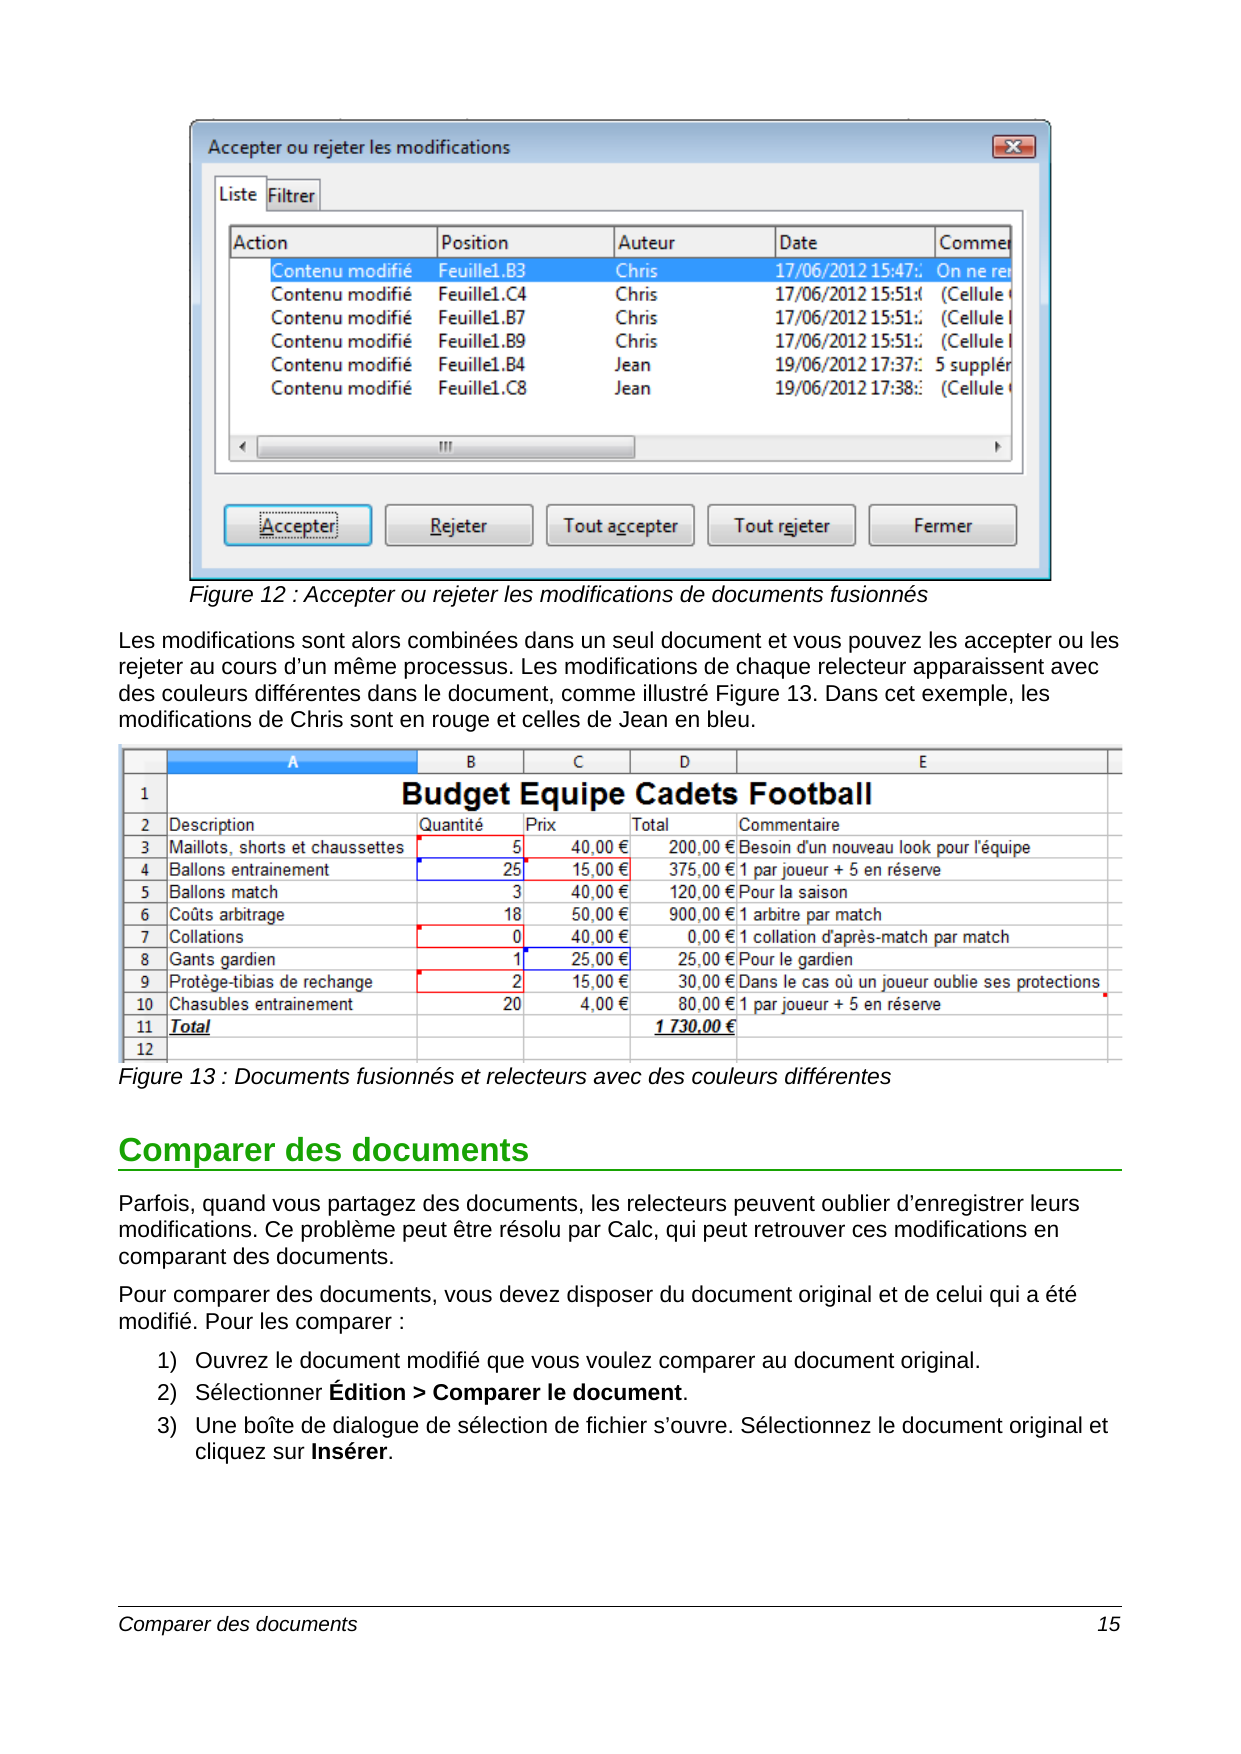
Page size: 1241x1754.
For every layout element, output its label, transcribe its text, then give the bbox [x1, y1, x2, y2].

picture [188, 118, 1052, 581]
list Sélectionner Édition > Comparer le document. [177, 1379, 1122, 1406]
list Ouvrez le document modifié que vous voulez comparer au document original. [177, 1347, 1122, 1373]
text Parfois, quand vous partagez des documents, les relecteurs peuvent oublier d’enregistrer leurs modifications. Ce problème peut être résolu par Calc, qui peut retrouver ces modifications en comparant des documents. [118, 1190, 1122, 1269]
text Pour comparer des documents, vous devez disposer du document original et de celui qui a été modifié. Pour les comparer : [118, 1281, 1122, 1334]
picture [118, 744, 1123, 1063]
subtitle Comparer des documents [118, 1131, 1122, 1169]
text Les modifications sont alors combinées dans un seul document et vous pouvez les accepter ou les rejeter au cours d’un même processus. Les modifications de chaque relecteur apparaissent avec des couleurs différentes dans le document, comme illustré Figure 13. Dans cet exemple, les modifications de Chris sont en rouge et celles de Jean en bleu. [118, 627, 1122, 732]
list Une boîte de dialogue de sélection de fichier s’ouvre. Sélectionnez le document original et cliquez sur Insérer. [177, 1412, 1122, 1464]
text Figure 13 : Documents fusionnés et relecteurs avec des couleurs différentes [118, 1063, 1122, 1089]
text Figure 12 : Accepter ou rejeter les modifications de documents fusionnés [189, 581, 1051, 607]
